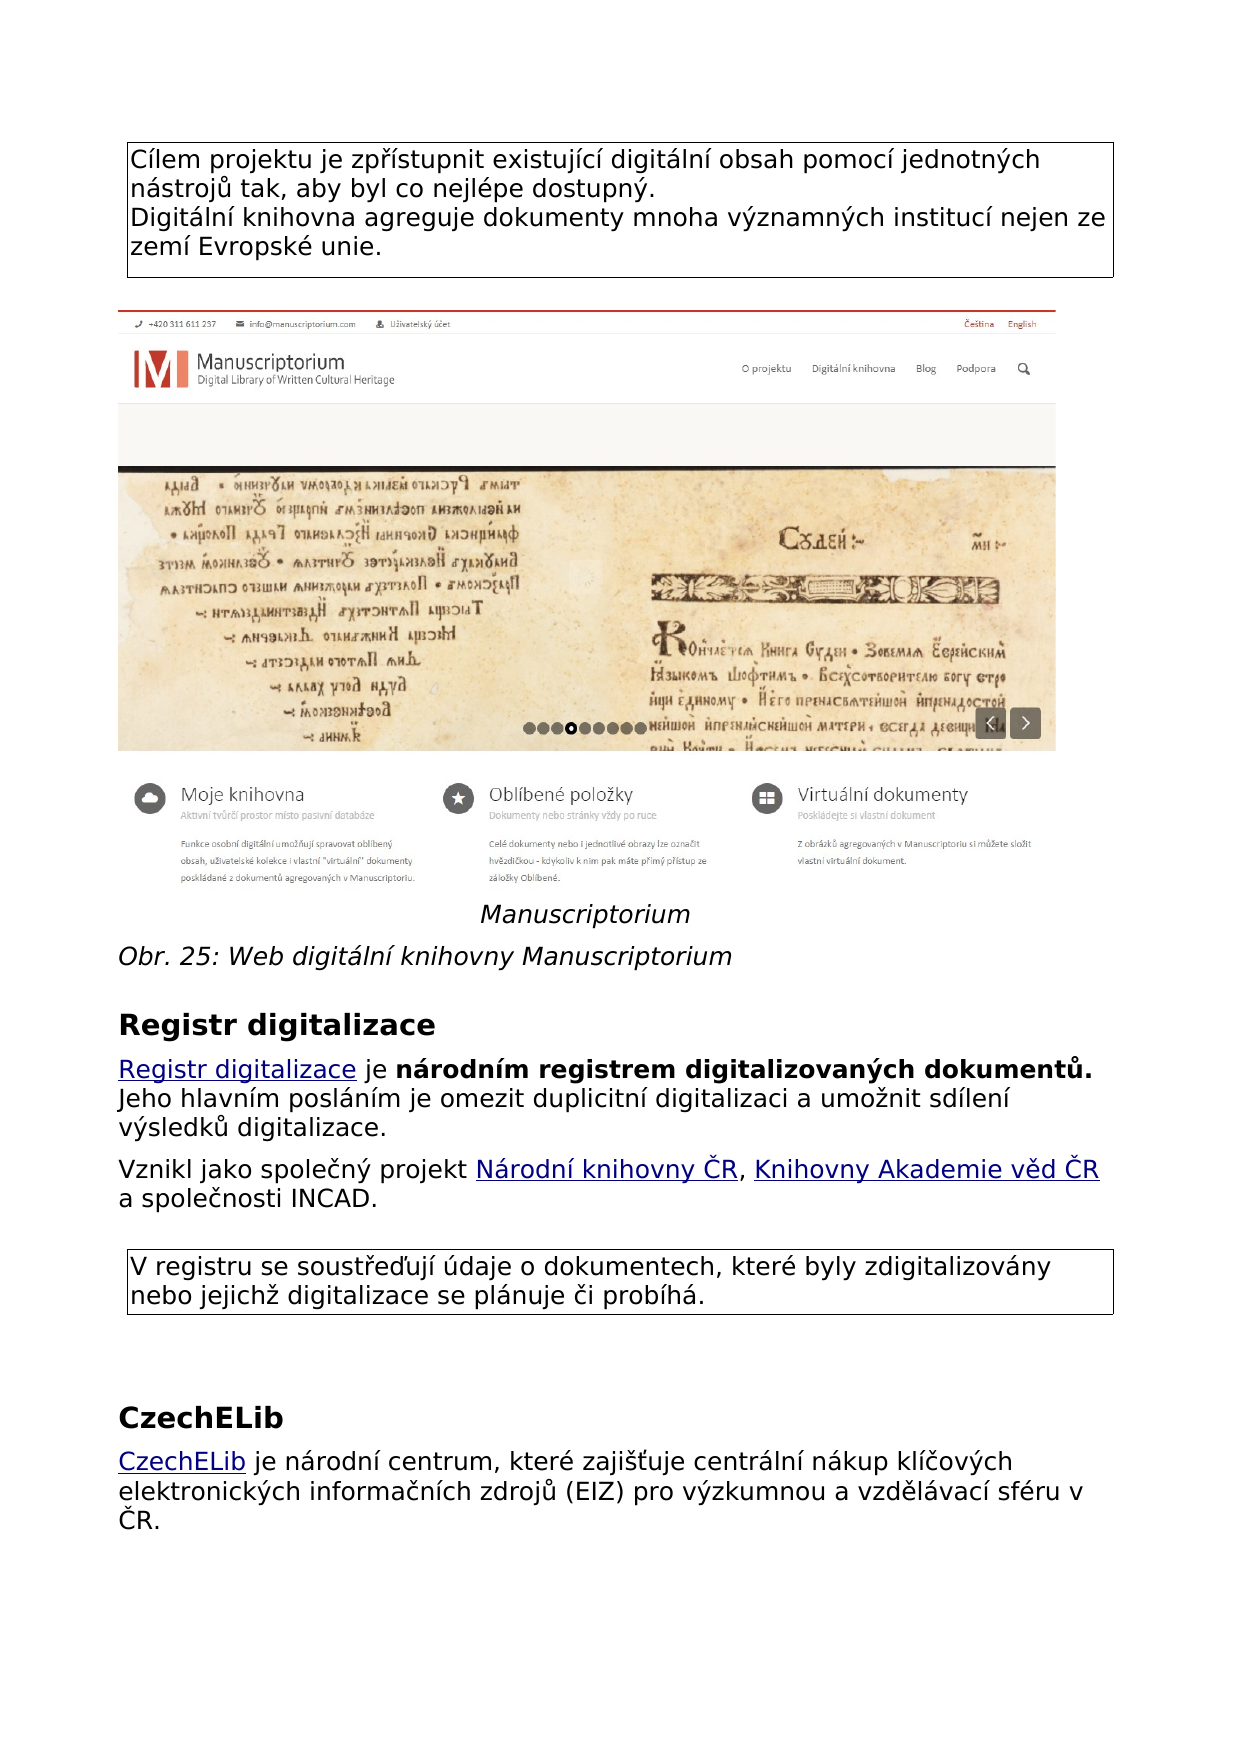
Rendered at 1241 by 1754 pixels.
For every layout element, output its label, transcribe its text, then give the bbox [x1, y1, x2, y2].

picture [118, 310, 1056, 900]
subtitle CzechELib [118, 1401, 1122, 1435]
table_header V registru se soustřeďují údaje o dokumentech, které byly zdigitalizovány nebo jejichž digitalizace se plánuje či probíhá. [128, 1250, 1113, 1313]
text Manuscriptorium [118, 900, 1056, 929]
subtitle Registr digitalizace [118, 1008, 1122, 1042]
text Registr digitalizace je národním registrem digitalizovaných dokumentů. Jeho hlavním posláním je omezit duplicitní digitalizaci a umožnit sdílení výsledků digitalizace. [118, 1055, 1122, 1142]
text Vznikl jako společný projekt Národní knihovny ČR, Knihovny Akademie věd ČR a společnosti INCAD. [118, 1155, 1122, 1213]
table_header Cílem projektu je zpřístupnit existující digitální obsah pomocí jednotných nástrojů tak, aby byl co nejlépe dostupný. Digitální knihovna agreguje dokumenty mnoha významných institucí nejen ze zemí Evropské unie. [128, 143, 1113, 277]
text Obr. 25: Web digitální knihovny Manuscriptorium [118, 942, 1122, 971]
text CzechELib je národní centrum, které zajišťuje centrální nákup klíčových elektronických informačních zdrojů (EIZ) pro výzkumnou a vzdělávací sféru v ČR. [118, 1447, 1122, 1535]
